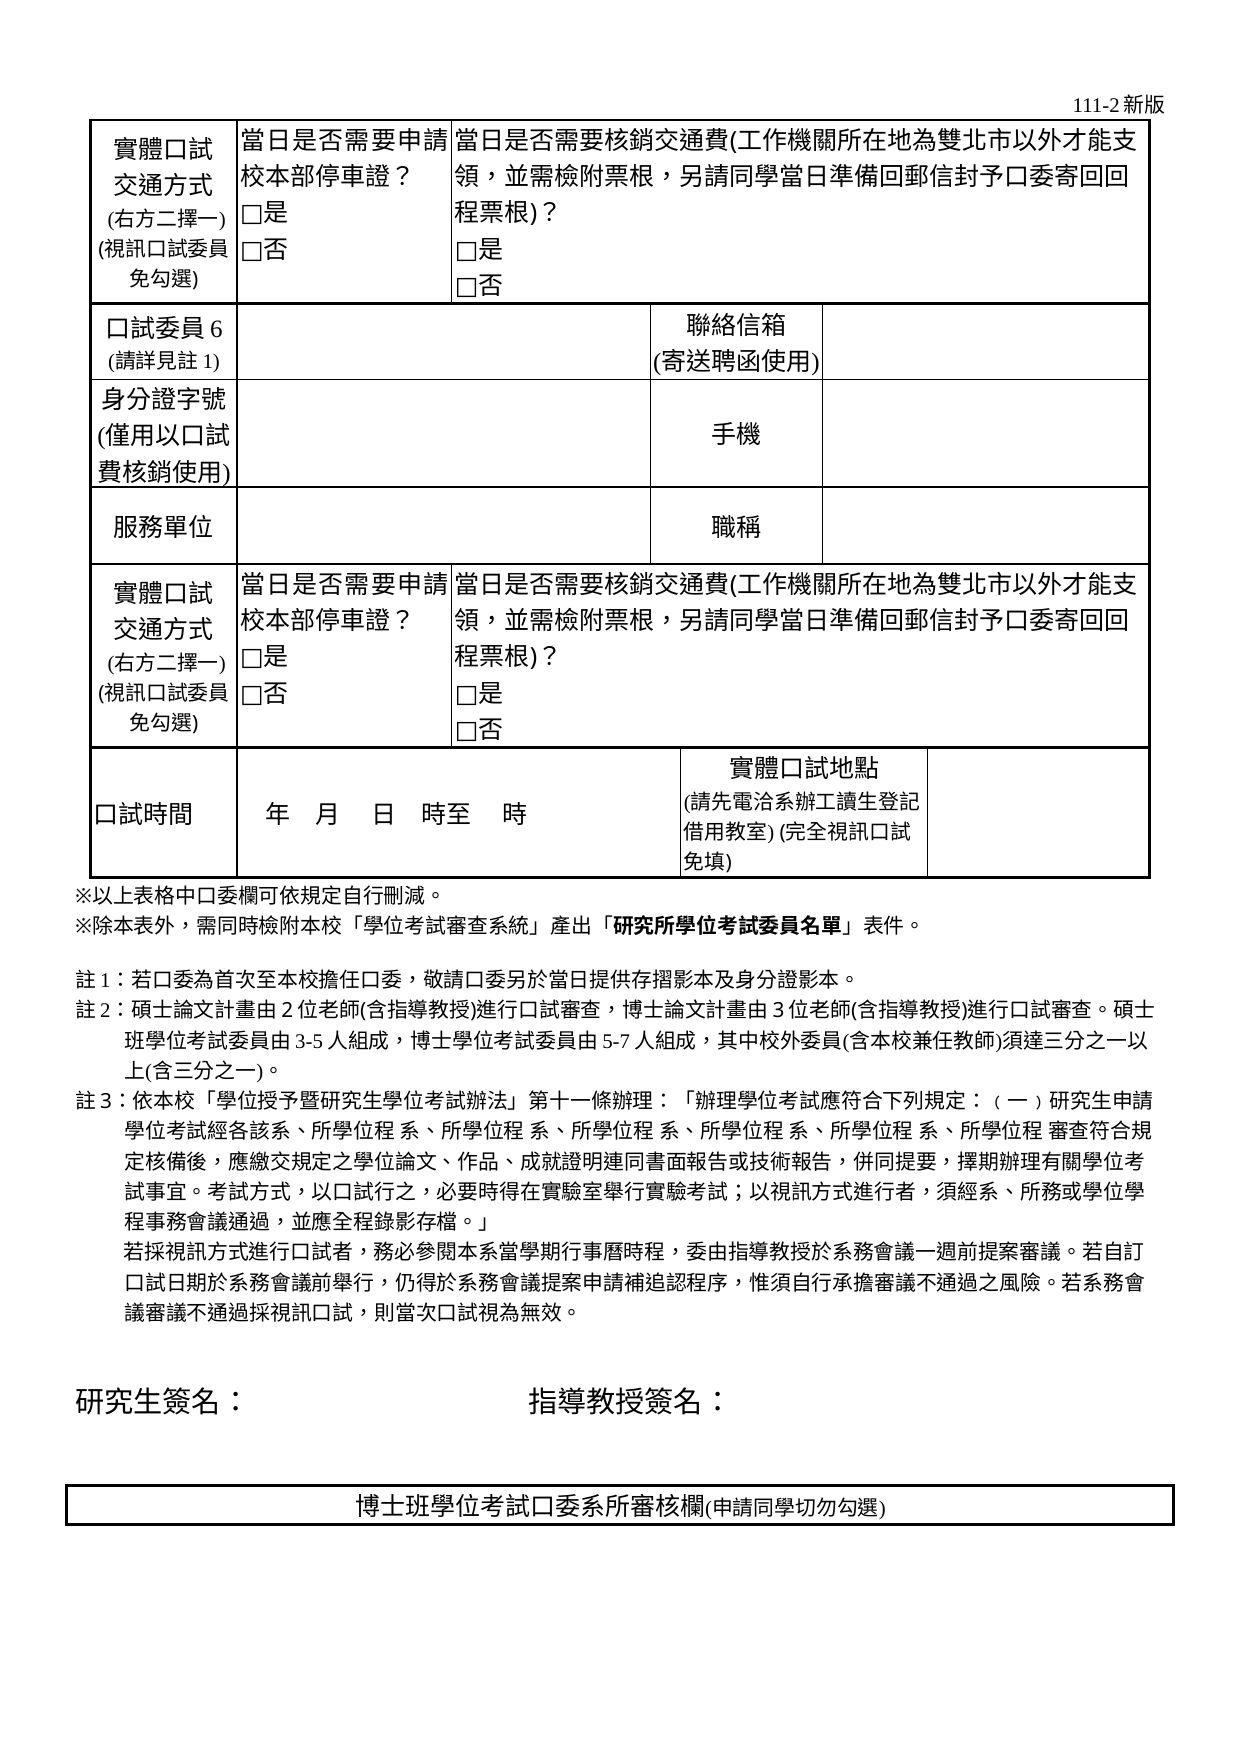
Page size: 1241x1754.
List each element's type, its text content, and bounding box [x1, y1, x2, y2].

text 註1：若口委為首次至本校擔任口委，敬請口委另於當日提供存摺影本及身分證影本。 [75, 963, 1165, 994]
table_cell 服務單位 [92, 488, 236, 563]
table_cell [823, 380, 1148, 486]
text ※以上表格中口委欄可依規定自行刪減。 [75, 879, 1165, 909]
table_cell 年 月 日 時至 時 [238, 749, 680, 876]
text 註2：碩士論文計畫由2位老師(含指導教授)進行口試審查，博士論文計畫由3位老師(含指導教授)進行口試審查。碩士班學位考試委員由3-5人組成，博士學位考試委員由5-7人組成，其中校外委員(含本校兼任教師)須達三分之一以上(含三分之一)。 [75, 994, 1165, 1084]
table_cell 實體口試 交通方式 (右方二擇一) (視訊口試委員免勾選) [92, 565, 236, 746]
table_cell [928, 749, 1148, 876]
table_cell 當日是否需要核銷交通費(工作機關所在地為雙北市以外才能支領，並需檢附票根，另請同學當日準備回郵信封予口委寄回回程票根)？ □是 □否 [452, 565, 1148, 746]
table_cell 當日是否需要申請校本部停車證？ □是 □否 [238, 121, 451, 302]
table_cell 身分證字號 (僅用以口試費核銷使用) [92, 380, 236, 486]
text 若採視訊方式進行口試者，務必參閱本系當學期行事曆時程，委由指導教授於系務會議一週前提案審議。若自訂口試日期於系務會議前舉行，仍得於系務會議提案申請補追認程序，惟須自行承擔審議不通過之風險。若系務會議審議不通過採視訊口試，則當次口試視為無效。 [75, 1236, 1165, 1326]
text ※除本表外，需同時檢附本校「學位考試審查系統」產出「研究所學位考試委員名單」表件。 [75, 909, 1165, 939]
table_cell [823, 488, 1148, 563]
text 註3：依本校「學位授予暨研究生學位考試辦法」第十一條辦理：「辦理學位考試應符合下列規定：﹙一﹚研究生申請學位考試經各該系、所學位程 系、所學位程 系、所學位程 系、所學位程 系、所學位程 系、所學位程 審查符合規定核備後，應繳交規定之學位論文、作品、成就證明連同書面報告或技術報告，併同提要，擇期辦理有關學位考試事宜。考試方式，以口試行之，必要時得在實驗室舉行實驗考試；以視訊方式進行者，須經系、所務或學位學程事務會議通過，並應全程錄影存檔。」 [75, 1084, 1165, 1236]
table_cell [238, 305, 650, 378]
table_cell 職稱 [651, 488, 822, 563]
text 研究生簽名： 指導教授簽名： [75, 1379, 1165, 1421]
table_cell [238, 380, 650, 486]
table_cell 實體口試 交通方式 (右方二擇一) (視訊口試委員免勾選) [92, 121, 236, 302]
table_cell 當日是否需要核銷交通費(工作機關所在地為雙北市以外才能支領，並需檢附票根，另請同學當日準備回郵信封予口委寄回回程票根)？ □是 □否 [452, 121, 1148, 302]
table_cell [823, 305, 1148, 378]
table_cell 當日是否需要申請校本部停車證？ □是 □否 [238, 565, 451, 746]
table_cell 口試時間 [92, 749, 236, 876]
table_cell [238, 488, 650, 563]
table_cell 實體口試地點 (請先電洽系辦工讀生登記借用教室) (完全視訊口試免填) [681, 749, 927, 876]
table_header 博士班學位考試口委系所審核欄(申請同學切勿勾選) [68, 1487, 1172, 1523]
table_cell 聯絡信箱 (寄送聘函使用) [651, 305, 822, 378]
table_cell 口試委員6 (請詳見註1) [92, 305, 236, 378]
table_cell 手機 [651, 380, 822, 486]
